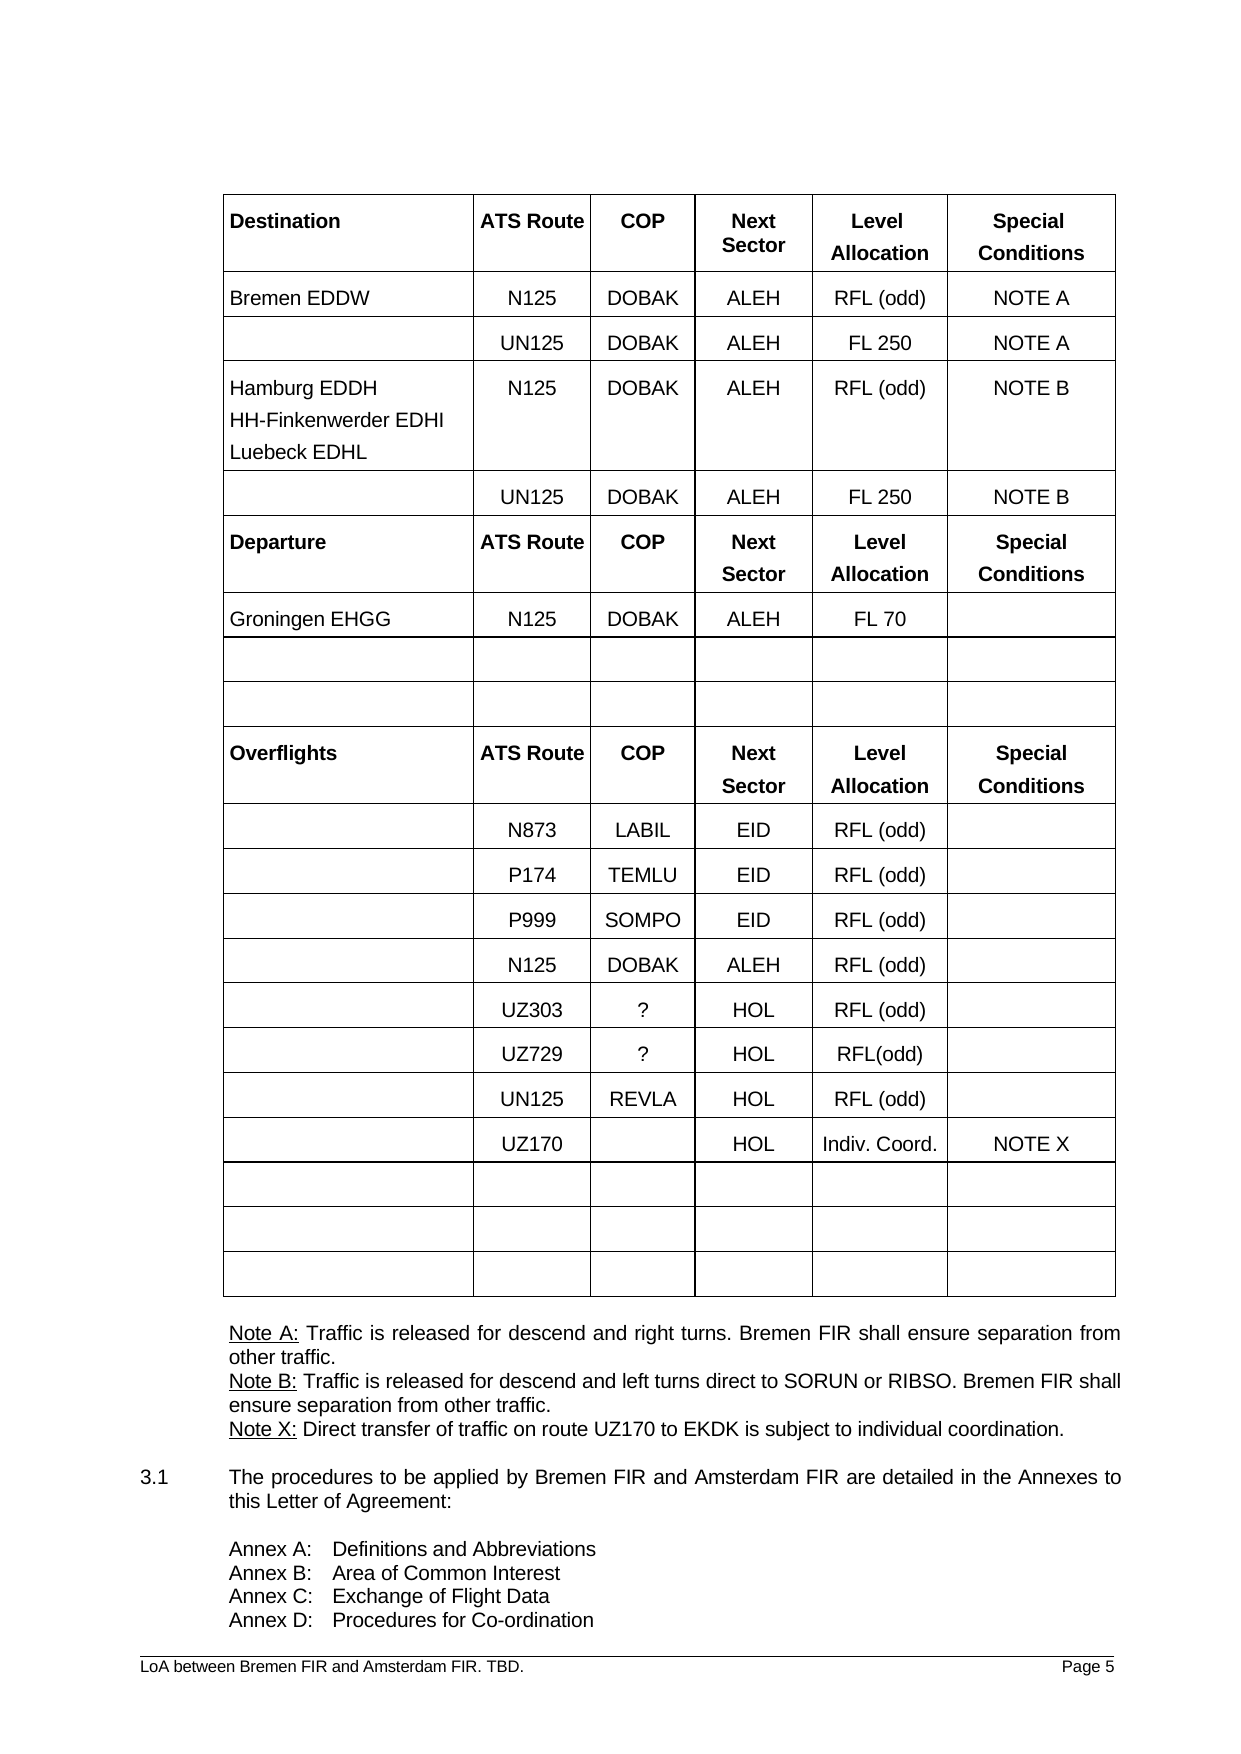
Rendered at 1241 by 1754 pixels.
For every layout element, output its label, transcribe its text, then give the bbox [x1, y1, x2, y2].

table_header Level Allocation [813, 195, 947, 271]
table_cell NOTE B [948, 471, 1115, 514]
table_cell [224, 1252, 473, 1296]
table_cell REVLA [591, 1073, 694, 1117]
table_cell [591, 1163, 694, 1206]
table_cell [813, 638, 947, 681]
table_header Destination [224, 195, 473, 271]
text Note B: Traffic is released for descend and left turns direct to SORUN or RIBSO. Bremen FIR shall ensure separation from other traffic. [140, 1369, 1122, 1417]
table_cell EID [696, 849, 812, 893]
table_cell [948, 1028, 1115, 1072]
table_cell [224, 849, 473, 893]
table_cell [591, 682, 694, 726]
table_cell FL 250 [813, 471, 947, 514]
table_cell [591, 1252, 694, 1296]
table_cell [813, 1163, 947, 1206]
table_cell RFL (odd) [813, 804, 947, 848]
table_cell [813, 1252, 947, 1296]
table_cell [948, 939, 1115, 982]
text Annex A: Definitions and Abbreviations [229, 1536, 1122, 1560]
table_cell LABIL [591, 804, 694, 848]
table_cell ALEH [696, 939, 812, 982]
table_cell [224, 939, 473, 982]
table_cell NOTE A [948, 317, 1115, 360]
table_cell UZ729 [474, 1028, 590, 1072]
table_cell [948, 1207, 1115, 1251]
table_cell NOTE A [948, 272, 1115, 316]
table_cell Level Allocation [813, 516, 947, 592]
table_cell [948, 1073, 1115, 1117]
table_cell DOBAK [591, 317, 694, 360]
text Note A: Traffic is released for descend and right turns. Bremen FIR shall ensure separation from other traffic. [140, 1321, 1122, 1369]
table_cell ALEH [696, 593, 812, 636]
table_cell COP [591, 516, 694, 592]
table_cell [224, 1118, 473, 1161]
table_header Next Sector [696, 195, 812, 271]
table_cell RFL (odd) [813, 939, 947, 982]
table_cell HOL [696, 983, 812, 1027]
table_cell NOTE B [948, 361, 1115, 470]
table_cell Indiv. Coord. [813, 1118, 947, 1161]
table_cell Groningen EHGG [224, 593, 473, 636]
table_cell RFL (odd) [813, 1073, 947, 1117]
table_cell HOL [696, 1028, 812, 1072]
table_cell RFL (odd) [813, 272, 947, 316]
table_cell UN125 [474, 317, 590, 360]
table_cell [591, 1118, 694, 1161]
table_cell [696, 1207, 812, 1251]
table_cell [948, 1252, 1115, 1296]
table_cell N125 [474, 272, 590, 316]
table_cell HOL [696, 1118, 812, 1161]
table_cell Overflights [224, 727, 473, 803]
table_cell [591, 1207, 694, 1251]
table_cell TEMLU [591, 849, 694, 893]
table_cell RFL (odd) [813, 983, 947, 1027]
table_cell [696, 682, 812, 726]
table_cell Next Sector [696, 727, 812, 803]
table_cell DOBAK [591, 272, 694, 316]
text Annex C: Exchange of Flight Data [229, 1584, 1122, 1608]
table_cell DOBAK [591, 361, 694, 470]
table_cell DOBAK [591, 593, 694, 636]
table_cell ? [591, 983, 694, 1027]
table_cell [948, 894, 1115, 937]
table_cell SOMPO [591, 894, 694, 937]
table_cell DOBAK [591, 471, 694, 514]
table_cell [948, 849, 1115, 893]
table_cell [948, 638, 1115, 681]
table_cell [696, 1252, 812, 1296]
table_cell ATS Route [474, 727, 590, 803]
table_cell P174 [474, 849, 590, 893]
table_cell Bremen EDDW [224, 272, 473, 316]
table_cell [224, 1028, 473, 1072]
table_cell COP [591, 727, 694, 803]
table_cell N873 [474, 804, 590, 848]
text Annex D: Procedures for Co-ordination [229, 1608, 1122, 1632]
table_cell [948, 804, 1115, 848]
table_cell UN125 [474, 1073, 590, 1117]
table_cell ALEH [696, 361, 812, 470]
table_cell [224, 894, 473, 937]
table_cell Special Conditions [948, 516, 1115, 592]
text 3.1 The procedures to be applied by Bremen FIR and Amsterdam FIR are detailed in the Annexes to this Letter of Agreement: [140, 1464, 1122, 1512]
table_cell DOBAK [591, 939, 694, 982]
table_cell ALEH [696, 317, 812, 360]
table_cell FL 250 [813, 317, 947, 360]
table_cell [224, 1073, 473, 1117]
table_cell NOTE X [948, 1118, 1115, 1161]
table_cell HOL [696, 1073, 812, 1117]
table_cell UZ170 [474, 1118, 590, 1161]
table_cell [813, 1207, 947, 1251]
table_cell N125 [474, 361, 590, 470]
table_cell ALEH [696, 471, 812, 514]
table_cell EID [696, 804, 812, 848]
table_cell [696, 638, 812, 681]
table_cell [474, 682, 590, 726]
table_cell [474, 1207, 590, 1251]
table_cell RFL (odd) [813, 361, 947, 470]
table_cell FL 70 [813, 593, 947, 636]
table_cell N125 [474, 593, 590, 636]
table_cell ATS Route [474, 516, 590, 592]
table_cell [948, 1163, 1115, 1206]
table_cell ALEH [696, 272, 812, 316]
table_cell [224, 317, 473, 360]
table_cell P999 [474, 894, 590, 937]
table_cell Hamburg EDDH HH-Finkenwerder EDHI Luebeck EDHL [224, 361, 473, 470]
table_cell N125 [474, 939, 590, 982]
table_cell ? [591, 1028, 694, 1072]
table_cell [224, 983, 473, 1027]
table_cell [474, 1252, 590, 1296]
table_cell [474, 1163, 590, 1206]
table_header Special Conditions [948, 195, 1115, 271]
table_cell UN125 [474, 471, 590, 514]
table_cell [224, 682, 473, 726]
table_cell [224, 638, 473, 681]
table_header ATS Route [474, 195, 590, 271]
text Annex B: Area of Common Interest [229, 1560, 1122, 1584]
table_cell Special Conditions [948, 727, 1115, 803]
table_cell UZ303 [474, 983, 590, 1027]
table_cell [224, 1207, 473, 1251]
table_cell [224, 1163, 473, 1206]
table_cell Departure [224, 516, 473, 592]
table_cell [948, 682, 1115, 726]
table_cell [224, 804, 473, 848]
table_cell RFL (odd) [813, 849, 947, 893]
table_cell EID [696, 894, 812, 937]
text Note X: Direct transfer of traffic on route UZ170 to EKDK is subject to individual coordination. [140, 1417, 1122, 1441]
table_cell [224, 471, 473, 514]
table_cell [948, 983, 1115, 1027]
table_cell Level Allocation [813, 727, 947, 803]
table_cell RFL(odd) [813, 1028, 947, 1072]
table_cell [591, 638, 694, 681]
table_cell RFL (odd) [813, 894, 947, 937]
table_cell [474, 638, 590, 681]
table_cell Next Sector [696, 516, 812, 592]
table_cell [696, 1163, 812, 1206]
table_header COP [591, 195, 694, 271]
table_cell [948, 593, 1115, 636]
table_cell [813, 682, 947, 726]
